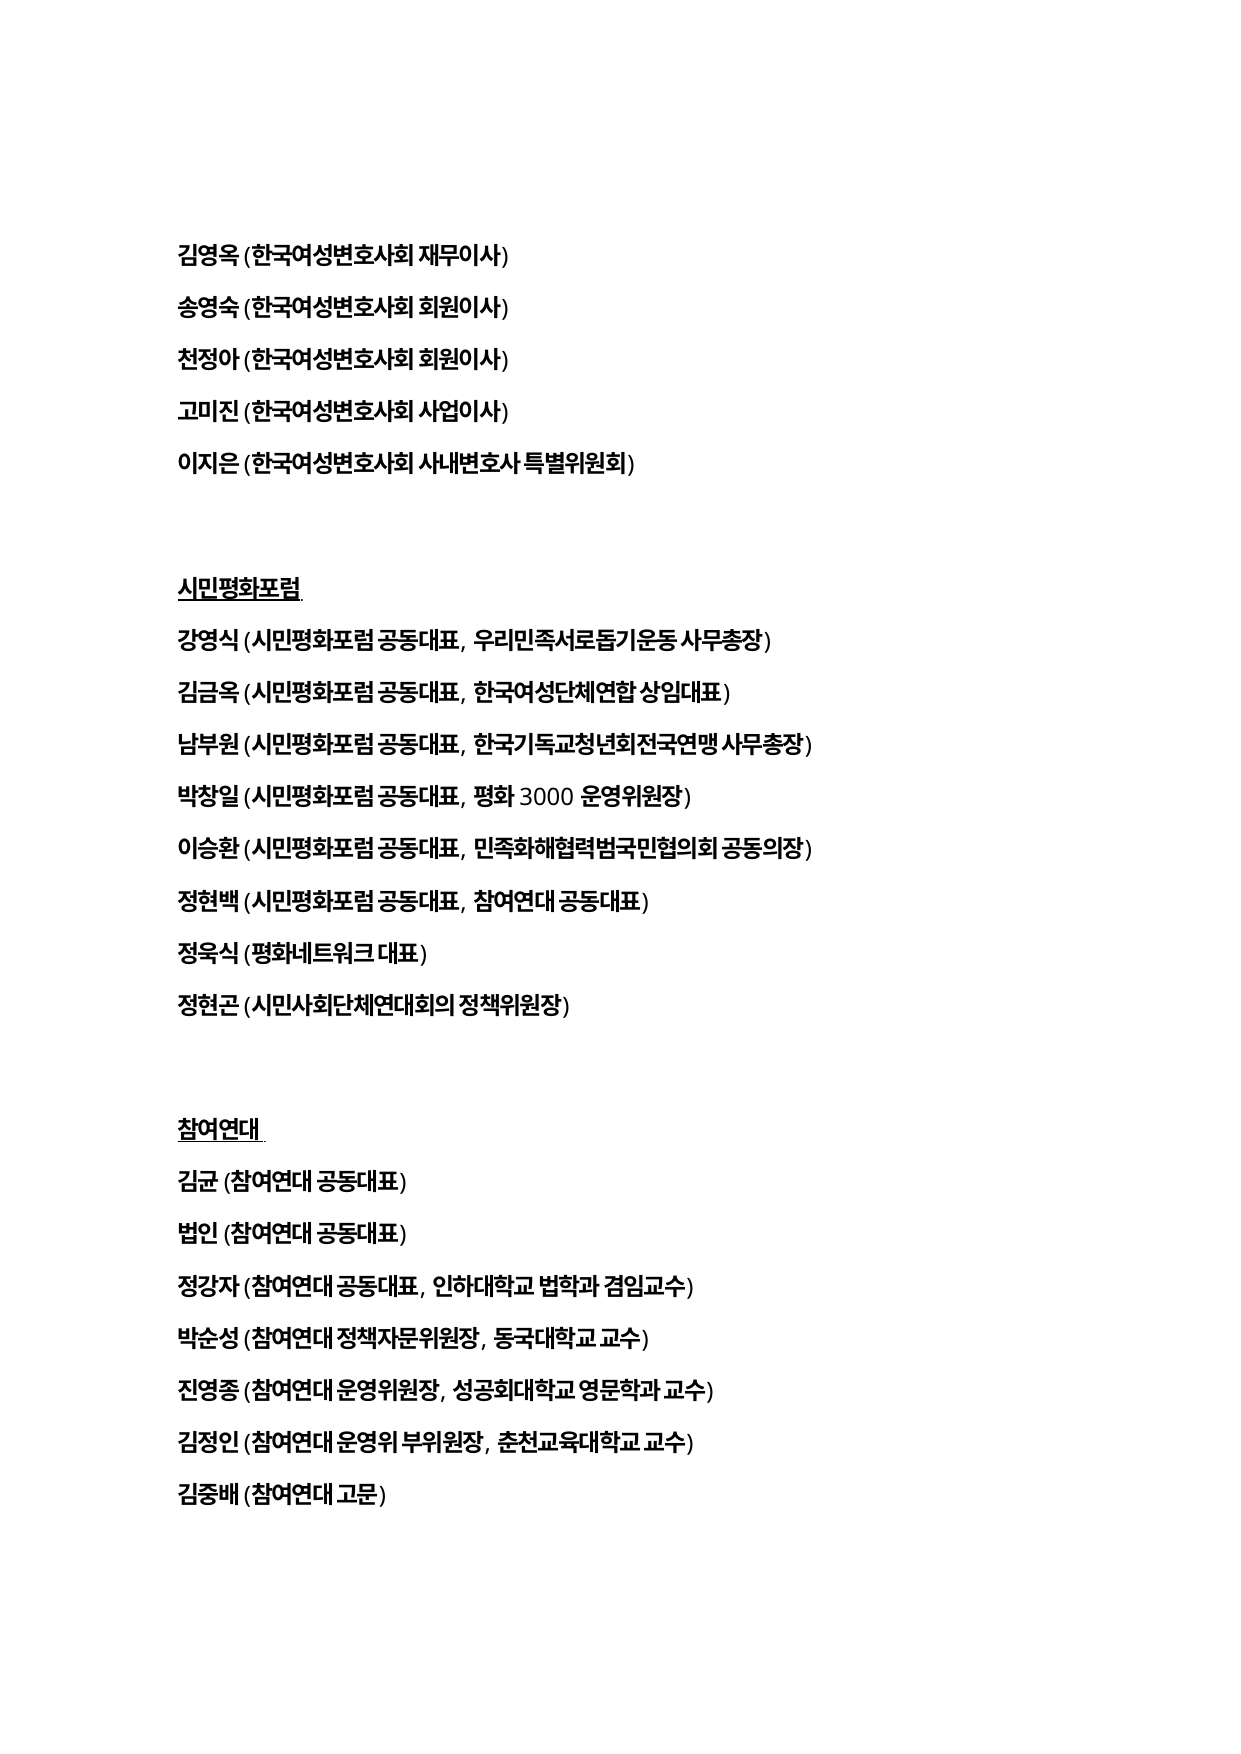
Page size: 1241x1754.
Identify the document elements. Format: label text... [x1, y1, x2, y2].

text 진영종 (참여연대 운영위원장, 성공회대학교 영문학과 교수) [177, 1372, 1043, 1406]
text 이승환 (시민평화포럼 공동대표, 민족화해협력범국민협의회 공동의장) [177, 830, 1043, 865]
text 천정아 (한국여성변호사회 회원이사) [177, 341, 1043, 375]
text 정강자 (참여연대 공동대표, 인하대학교 법학과 겸임교수) [177, 1267, 1043, 1302]
text 시민평화포럼 [177, 569, 1043, 604]
text 고미진 (한국여성변호사회 사업이사) [177, 393, 1043, 428]
text 김금옥 (시민평화포럼 공동대표, 한국여성단체연합 상임대표) [177, 673, 1043, 708]
text 박창일 (시민평화포럼 공동대표, 평화 3000 운영위원장) [177, 778, 1043, 813]
text 참여연대 [177, 1111, 1043, 1146]
text 강영식 (시민평화포럼 공동대표, 우리민족서로돕기운동 사무총장) [177, 621, 1043, 656]
text 정현백 (시민평화포럼 공동대표, 참여연대 공동대표) [177, 882, 1043, 917]
text 김중배 (참여연대 고문) [177, 1476, 1043, 1511]
text 정현곤 (시민사회단체연대회의 정책위원장) [177, 987, 1043, 1021]
text 이지은 (한국여성변호사회 사내변호사 특별위원회) [177, 445, 1043, 480]
text 박순성 (참여연대 정책자문위원장, 동국대학교 교수) [177, 1319, 1043, 1354]
text 법인 (참여연대 공동대표) [177, 1215, 1043, 1250]
text 김균 (참여연대 공동대표) [177, 1163, 1043, 1198]
text 정욱식 (평화네트워크 대표) [177, 934, 1043, 969]
text 김영옥 (한국여성변호사회 재무이사) [177, 236, 1043, 271]
text 남부원 (시민평화포럼 공동대표, 한국기독교청년회전국연맹 사무총장) [177, 726, 1043, 760]
text 송영숙 (한국여성변호사회 회원이사) [177, 288, 1043, 323]
text 김정인 (참여연대 운영위 부위원장, 춘천교육대학교 교수) [177, 1424, 1043, 1458]
